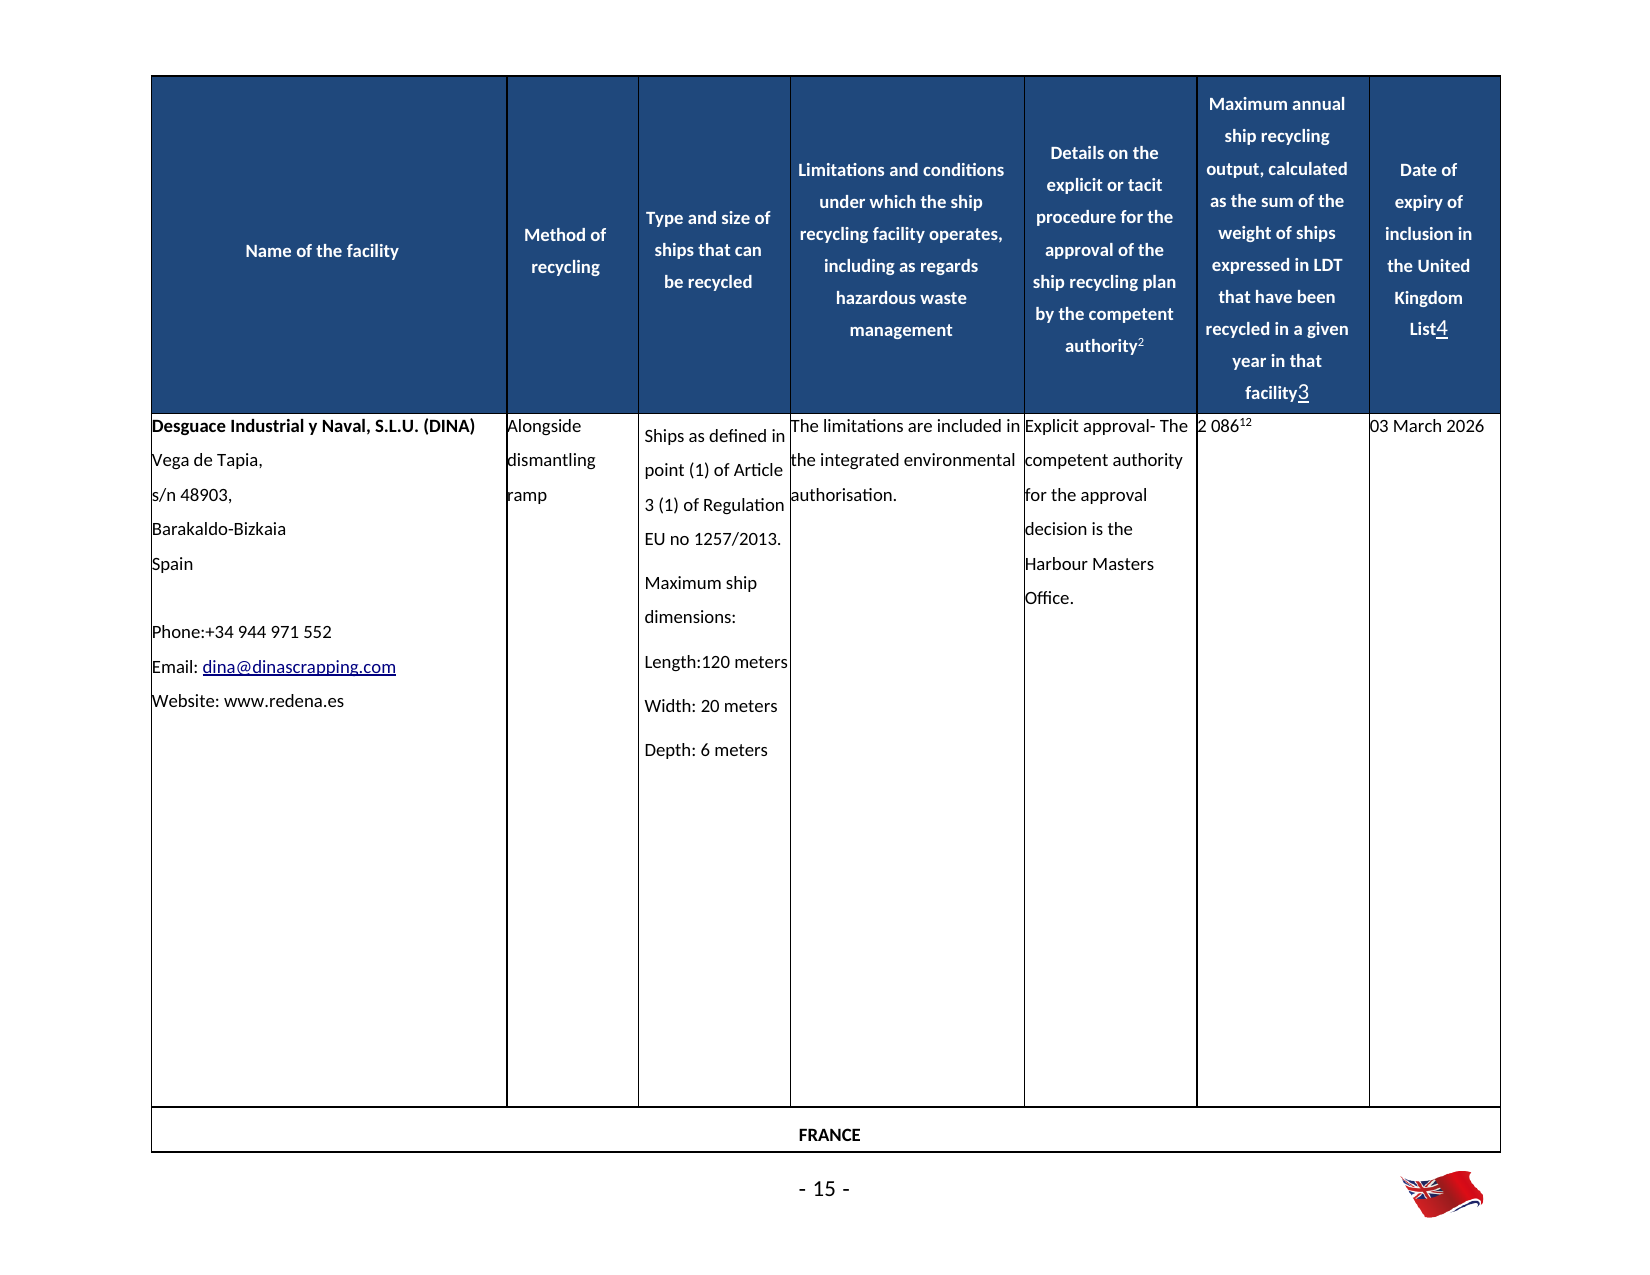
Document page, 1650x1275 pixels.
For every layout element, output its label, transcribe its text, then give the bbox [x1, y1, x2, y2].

table_cell The limitations are included in the integrated environmental authorisation. [791, 414, 1024, 1106]
table_header Type and size of ships that can be recycled [639, 77, 790, 413]
table_header Name of the facility [152, 77, 506, 413]
table_cell FRANCE [152, 1108, 1500, 1151]
table_cell 03 March 2026 [1370, 414, 1500, 1106]
table_header Maximum annual ship recycling output, calculated as the sum of the weight of ships expressed in LDT that have been recycled in a given year in that facility3 [1198, 77, 1369, 413]
table_header Method of recycling [508, 77, 638, 413]
table_header Limitations and conditions under which the ship recycling facility operates, including as regards hazardous waste management [791, 77, 1024, 413]
table_cell 2 08612 [1198, 414, 1369, 1106]
table_header Details on the explicit or tacit procedure for the approval of the ship recycling plan by the competent authority2 [1025, 77, 1196, 413]
table_header Date of expiry of inclusion in the United Kingdom List4 [1370, 77, 1500, 413]
table_cell Desguace Industrial y Naval, S.L.U. (DINA) Vega de Tapia, s/n 48903, Barakaldo-Bizkaia Spain Phone:+34 944 971 552 Email: dina@dinascrapping.com Website: www.redena.es [152, 414, 506, 1106]
table_cell Alongside dismantling ramp [508, 414, 638, 1106]
table_cell Ships as defined in point (1) of Article 3 (1) of Regulation EU no 1257/2013. Maximum ship dimensions: Length:120 meters Width: 20 meters Depth: 6 meters [639, 414, 790, 1106]
table_cell Explicit approval- The competent authority for the approval decision is the Harbour Masters Office. [1025, 414, 1196, 1106]
